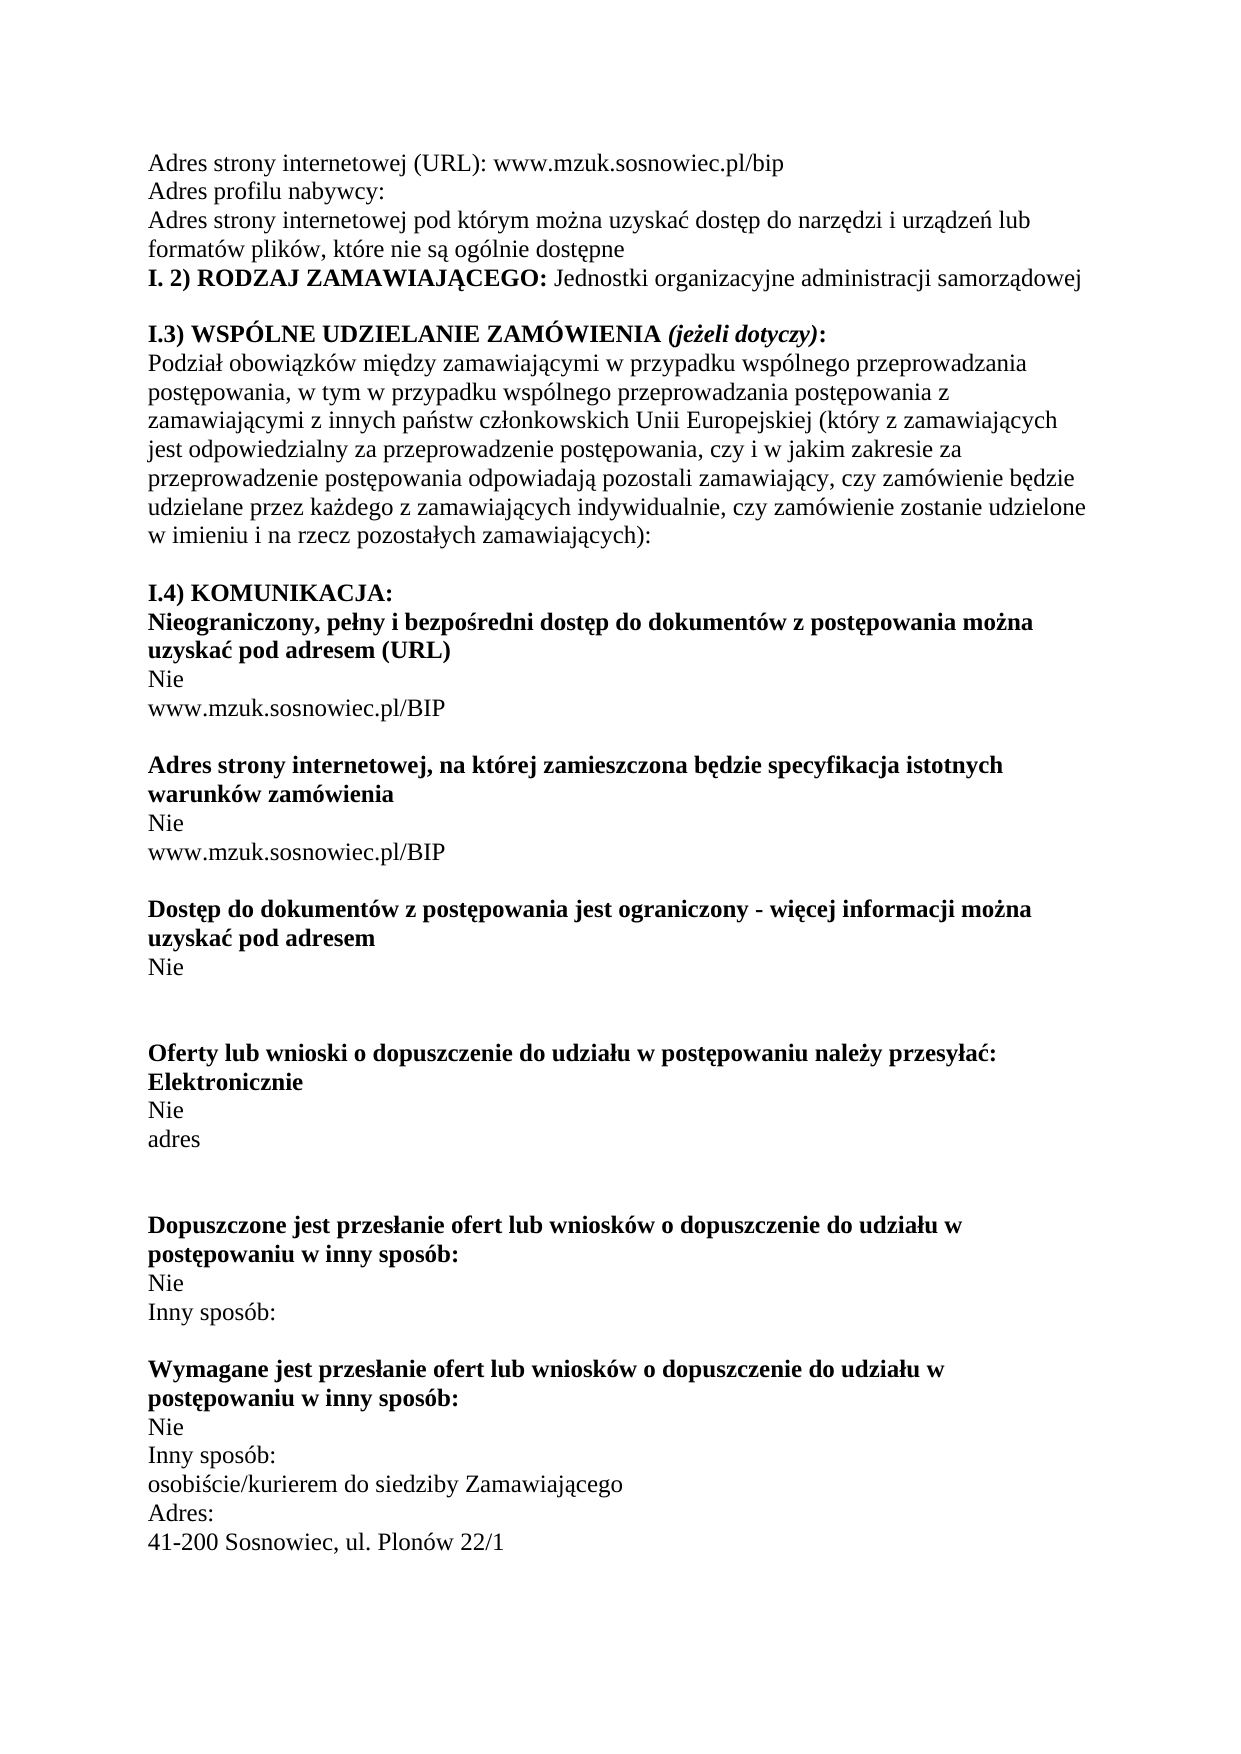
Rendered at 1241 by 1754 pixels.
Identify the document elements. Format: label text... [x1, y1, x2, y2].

text Dostęp do dokumentów z postępowania jest ograniczony - więcej informacji można uzyskać pod adresem [148, 866, 1093, 952]
text I. 2) RODZAJ ZAMAWIAJĄCEGO: Jednostki organizacyjne administracji samorządowej [148, 263, 1093, 319]
text Adres strony internetowej (URL): www.mzuk.sosnowiec.pl/bip Adres profilu nabywcy: Adres strony internetowej pod którym można uzyskać dostęp do narzędzi i urządzeń lub formatów plików, które nie są ogólnie dostępne [148, 148, 1093, 263]
text I.3) WSPÓLNE UDZIELANIE ZAMÓWIENIA (jeżeli dotyczy): [148, 319, 1093, 348]
text Nie www.mzuk.sosnowiec.pl/BIP [148, 664, 1093, 722]
text Podział obowiązków między zamawiającymi w przypadku wspólnego przeprowadzania postępowania, w tym w przypadku wspólnego przeprowadzania postępowania z zamawiającymi z innych państw członkowskich Unii Europejskiej (który z zamawiających jest odpowiedzialny za przeprowadzenie postępowania, czy i w jakim zakresie za przeprowadzenie postępowania odpowiadają pozostali zamawiający, czy zamówienie będzie udzielane przez każdego z zamawiających indywidualnie, czy zamówienie zostanie udzielone w imieniu i na rzecz pozostałych zamawiających): [148, 348, 1093, 578]
text Adres strony internetowej, na której zamieszczona będzie specyfikacja istotnych warunków zamówienia [148, 722, 1093, 808]
text Nie [148, 952, 1093, 1009]
text Nie www.mzuk.sosnowiec.pl/BIP [148, 808, 1093, 866]
text Nie adres [148, 1096, 1093, 1182]
text Dopuszczone jest przesłanie ofert lub wniosków o dopuszczenie do udziału w postępowaniu w inny sposób: Nie Inny sposób: Wymagane jest przesłanie ofert lub wniosków o dopuszczenie do udziału w postępowaniu w inny sposób: Nie Inny sposób: osobiście/kurierem do siedziby Zamawiającego Adres: 41-200 Sosnowiec, ul. Plonów 22/1 [148, 1211, 1093, 1556]
text Oferty lub wnioski o dopuszczenie do udziału w postępowaniu należy przesyłać: Elektronicznie [148, 1009, 1093, 1096]
text I.4) KOMUNIKACJA: Nieograniczony, pełny i bezpośredni dostęp do dokumentów z postępowania można uzyskać pod adresem (URL) [148, 578, 1093, 664]
